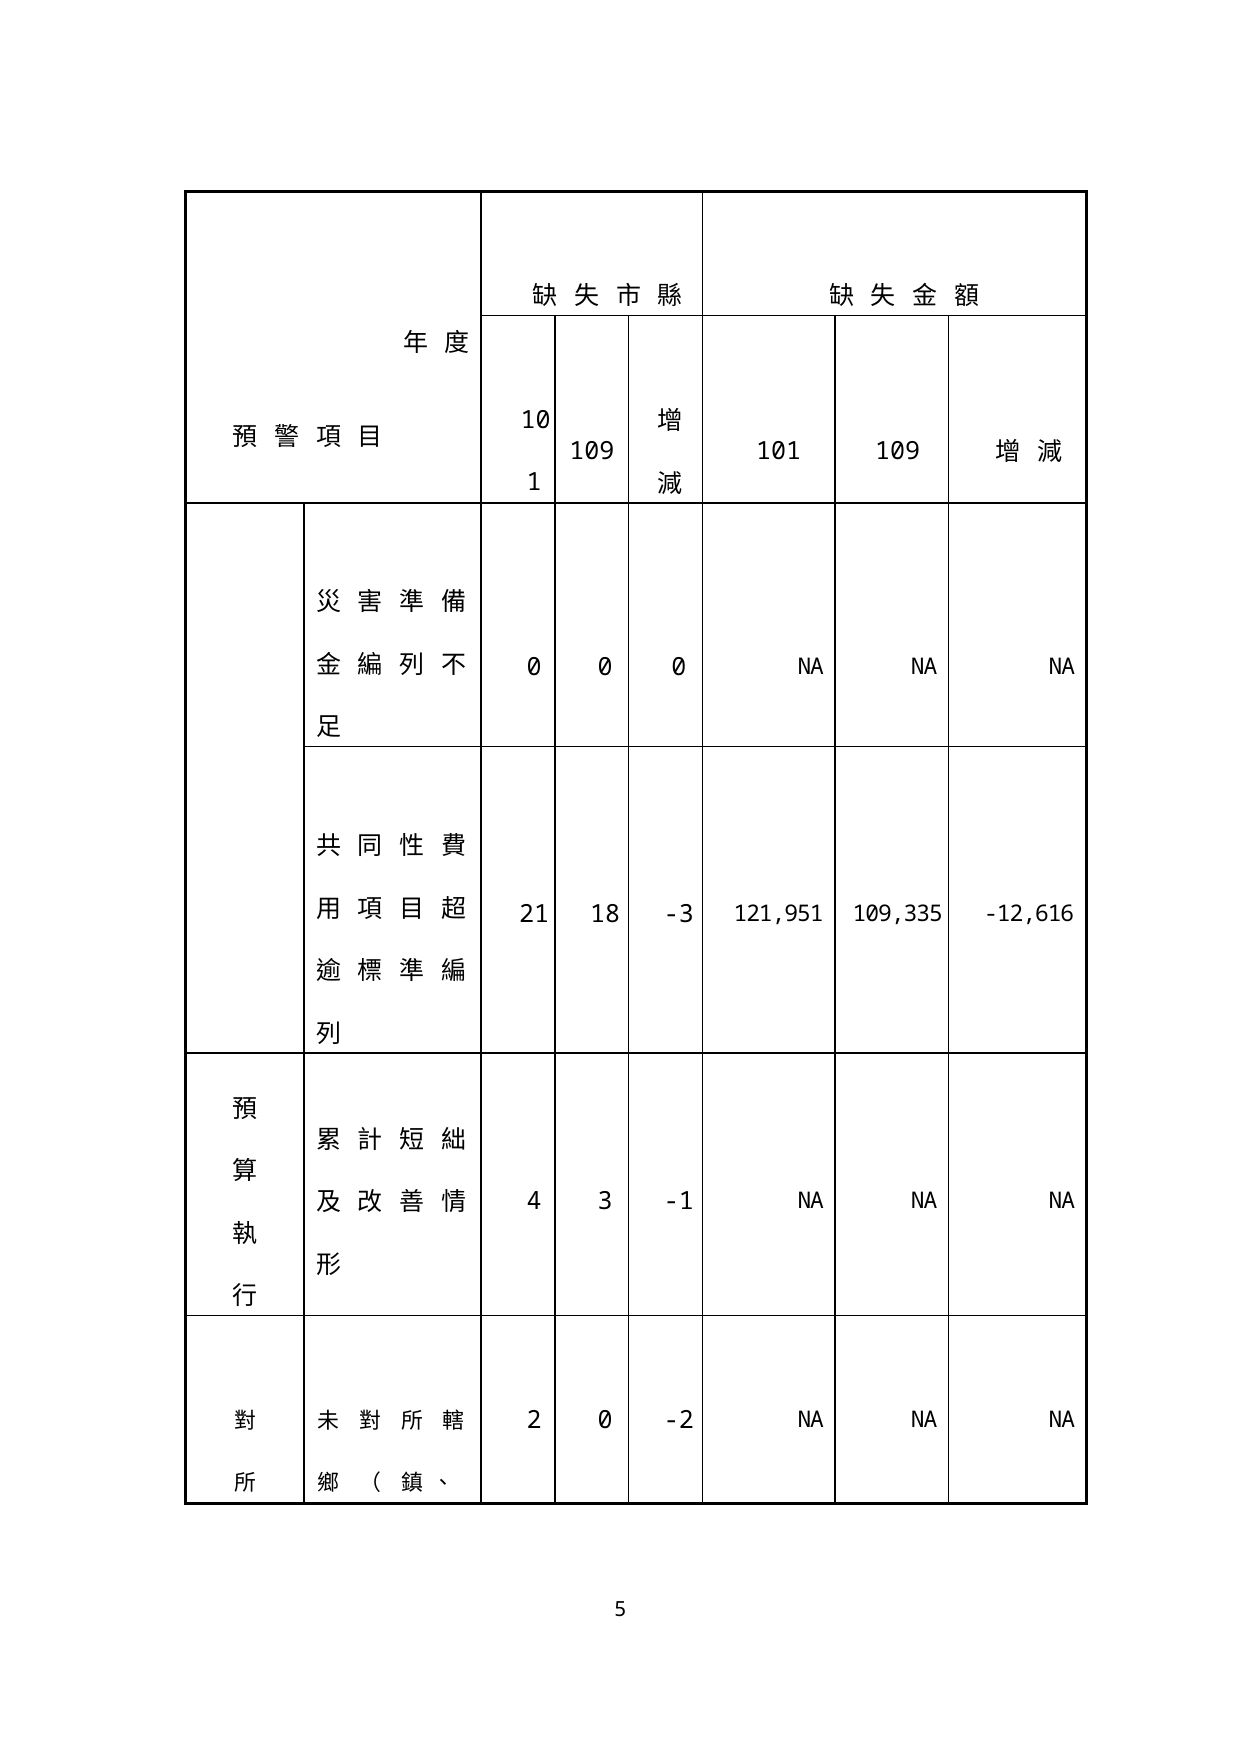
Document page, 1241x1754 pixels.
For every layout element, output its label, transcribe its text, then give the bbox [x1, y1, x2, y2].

table_cell NA [836, 1316, 948, 1502]
table_cell -2 [629, 1316, 702, 1502]
table_cell NA [949, 1316, 1085, 1502]
table_cell 109,335 [836, 747, 948, 1052]
table_cell -3 [629, 747, 702, 1052]
table_cell 101 [482, 316, 554, 502]
table_cell NA [949, 504, 1085, 746]
table_cell NA [703, 504, 834, 746]
table_cell 109 [556, 316, 628, 502]
table_cell 3 [556, 1054, 628, 1314]
table_cell NA [836, 504, 948, 746]
table_cell NA [836, 1054, 948, 1314]
table_cell 對所 [187, 1316, 303, 1502]
table_cell NA [703, 1054, 834, 1314]
table_cell 未對所轄鄉（鎮、 [305, 1316, 480, 1502]
table_cell 預算執行 [187, 1054, 303, 1314]
table_cell 0 [629, 504, 702, 746]
table_cell 2 [482, 1316, 554, 1502]
table_cell 101 [703, 316, 834, 502]
table_cell 增減 [629, 316, 702, 502]
table_cell 109 [836, 316, 948, 502]
table_header 缺失市縣 [482, 193, 702, 314]
table_cell [187, 504, 303, 1052]
table_cell 累計短絀及改善情形 [305, 1054, 480, 1314]
table_header 缺失金額 [703, 193, 1085, 314]
table_cell NA [949, 1054, 1085, 1314]
table_cell 災害準備金編列不足 [305, 504, 480, 746]
table_cell -1 [629, 1054, 702, 1314]
table_cell 4 [482, 1054, 554, 1314]
table_cell NA [703, 1316, 834, 1502]
table_cell 增減 [949, 316, 1085, 502]
table_cell 共同性費用項目超逾標準編列 [305, 747, 480, 1052]
table_cell 121,951 [703, 747, 834, 1052]
table_cell 0 [556, 504, 628, 746]
table_header 年度 預警項目 [187, 193, 480, 502]
table_cell 0 [556, 1316, 628, 1502]
table_cell 18 [556, 747, 628, 1052]
table_cell 21 [482, 747, 554, 1052]
table_cell -12,616 [949, 747, 1085, 1052]
table_cell 0 [482, 504, 554, 746]
